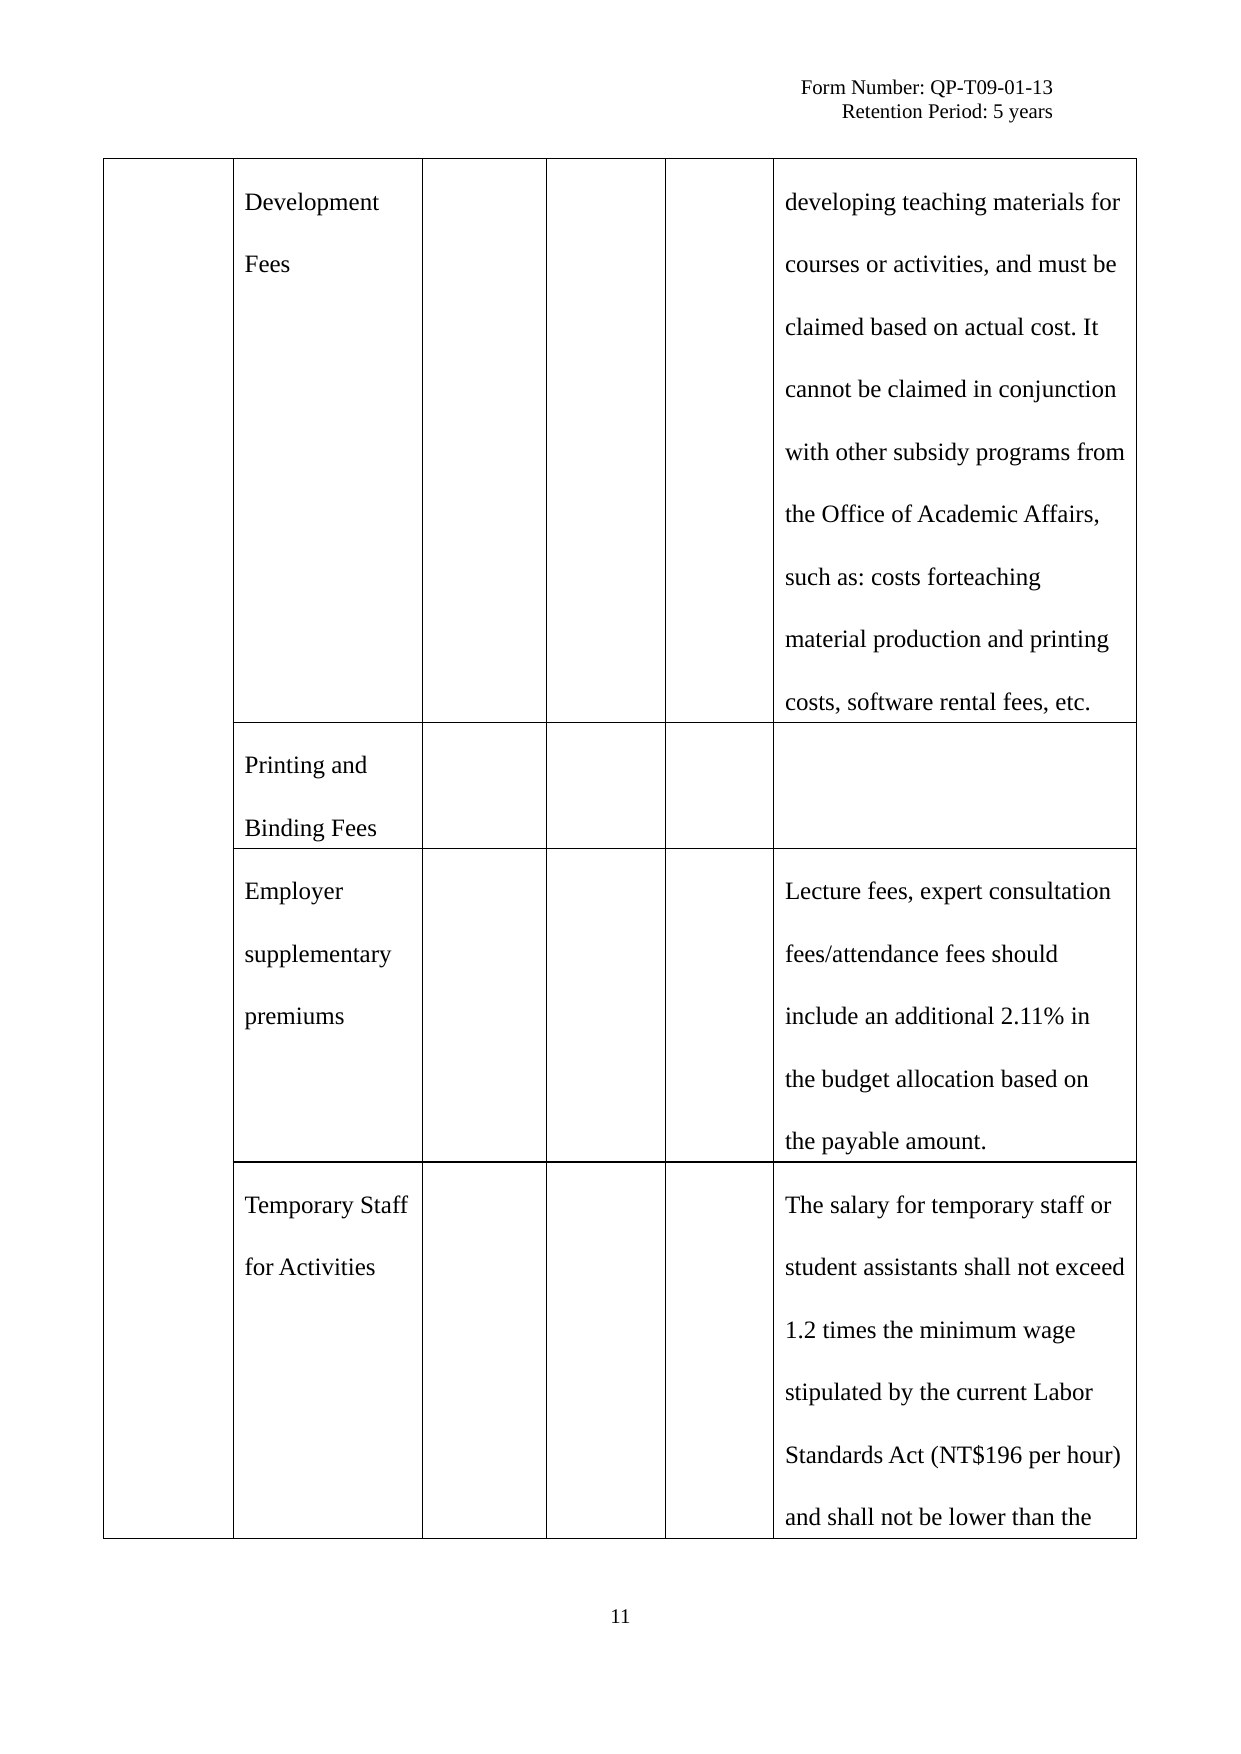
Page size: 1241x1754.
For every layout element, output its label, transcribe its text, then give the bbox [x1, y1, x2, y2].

table_cell [423, 159, 546, 722]
table_cell [423, 849, 546, 1161]
table_cell Employer supplementary premiums [234, 849, 422, 1161]
table_cell [104, 159, 233, 1537]
table_cell [547, 1163, 665, 1537]
table_cell [666, 849, 773, 1161]
table_cell Lecture fees, expert consultation fees/attendance fees should include an additional 2.11% in the budget allocation based on the payable amount. [774, 849, 1136, 1161]
table_cell [774, 723, 1136, 848]
table_cell Development Fees [234, 159, 422, 722]
table_cell [666, 1163, 773, 1537]
table_cell [423, 723, 546, 848]
table_cell [666, 159, 773, 722]
table_cell [547, 723, 665, 848]
table_cell [423, 1163, 546, 1537]
table_cell Printing and Binding Fees [234, 723, 422, 848]
table_cell developing teaching materials for courses or activities, and must be claimed based on actual cost. It cannot be claimed in conjunction with other subsidy programs from the Office of Academic Affairs, such as: costs forteaching material production and printing costs, software rental fees, etc. [774, 159, 1136, 722]
table_cell [666, 723, 773, 848]
table_cell [547, 159, 665, 722]
table_cell Temporary Staff for Activities [234, 1163, 422, 1537]
table_cell The salary for temporary staff or student assistants shall not exceed 1.2 times the minimum wage stipulated by the current Labor Standards Act (NT$196 per hour) and shall not be lower than the [774, 1163, 1136, 1537]
table_cell [547, 849, 665, 1161]
